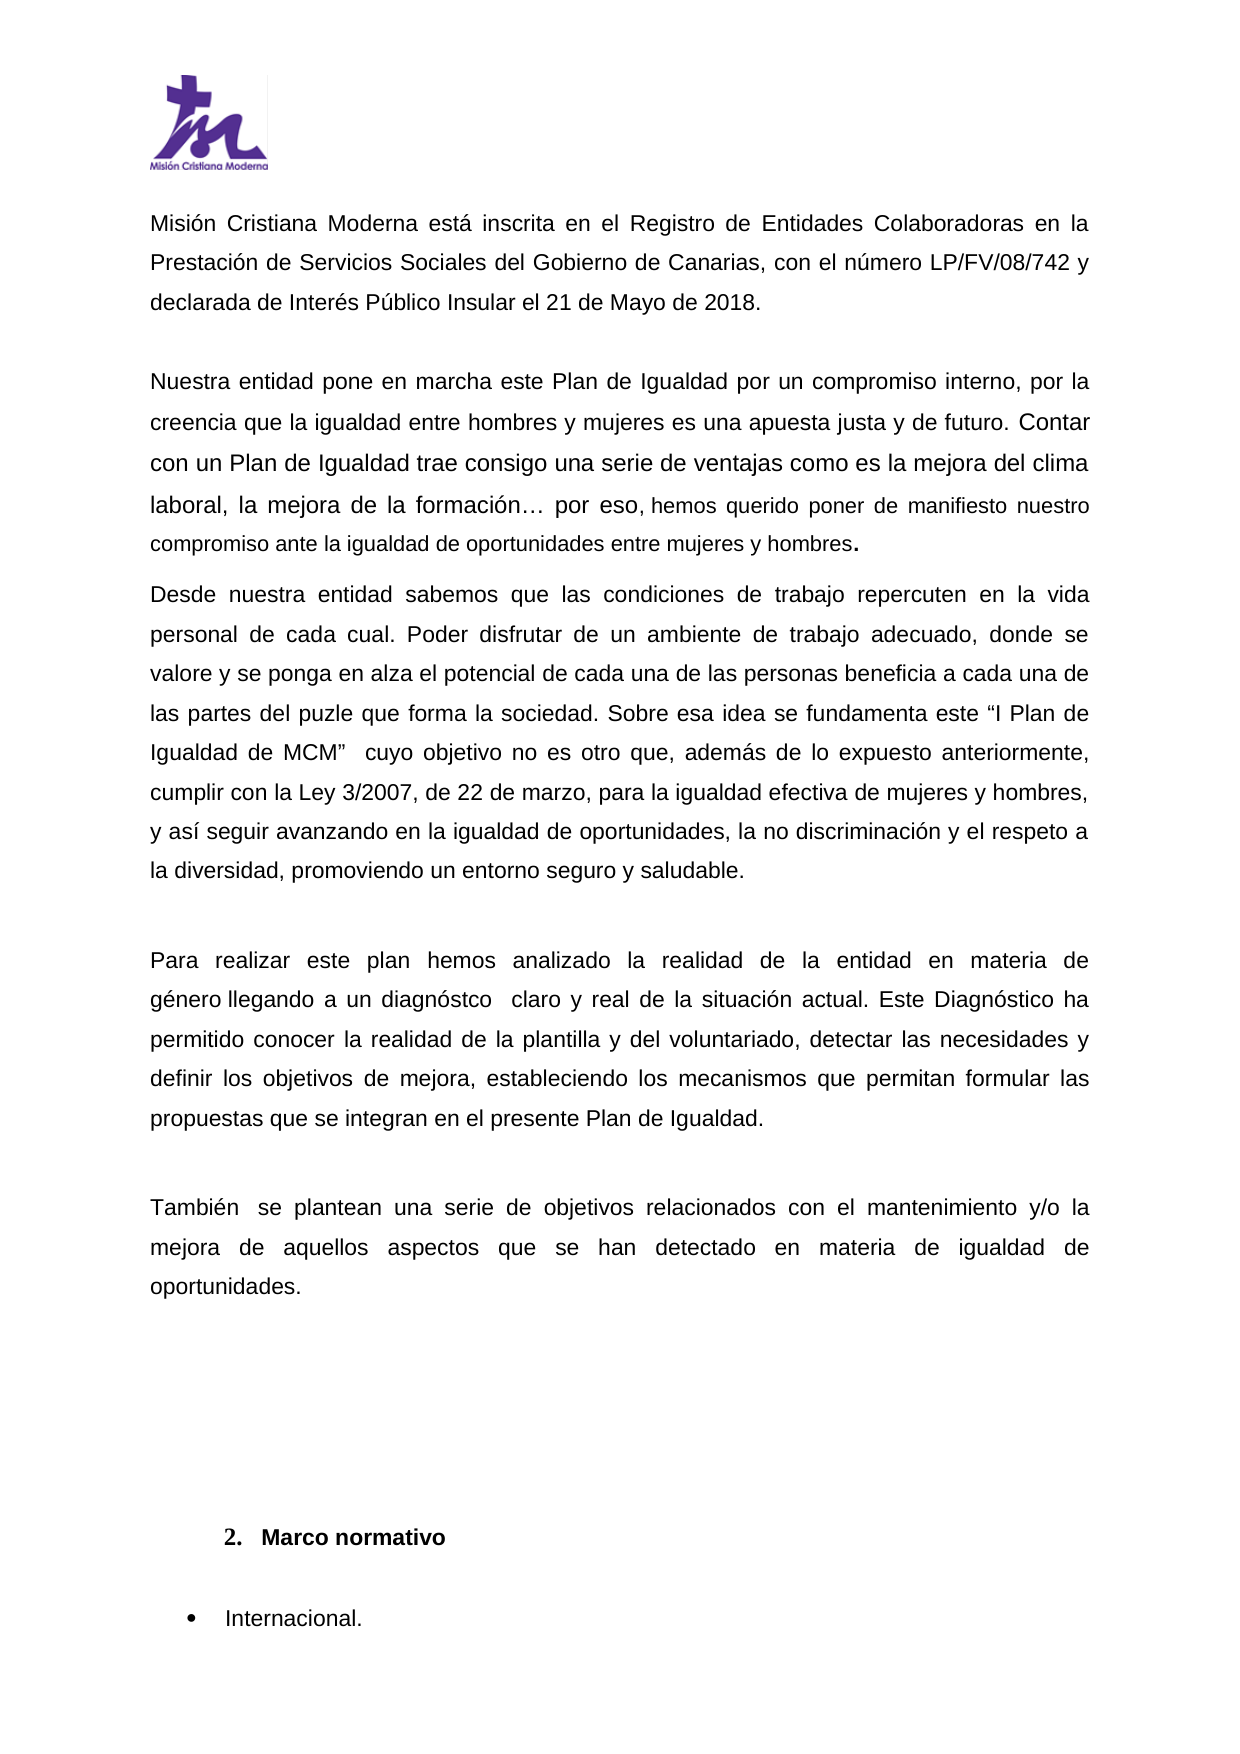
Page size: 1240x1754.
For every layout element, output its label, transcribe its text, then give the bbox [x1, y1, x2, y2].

list Internacional. [187, 1605, 1090, 1631]
list Marco normativo [224, 1522, 1090, 1551]
text También se plantean una serie de objetivos relacionados con el mantenimiento y/o la mejora de aquellos aspectos que se han detectado en materia de igualdad de oportunidades. [150, 1194, 1090, 1300]
text Misión Cristiana Moderna está inscrita en el Registro de Entidades Colaboradoras en la Prestación de Servicios Sociales del Gobierno de Canarias, con el número LP/FV/08/742 y declarada de Interés Público Insular el 21 de Mayo de 2018. [150, 210, 1090, 315]
text Nuestra entidad pone en marcha este Plan de Igualdad por un compromiso interno, por la creencia que la igualdad entre hombres y mujeres es una apuesta justa y de futuro. Contar con un Plan de Igualdad trae consigo una serie de ventajas como es la mejora del clima laboral, la mejora de la formación… por eso, hemos querido poner de manifiesto nuestro compromiso ante la igualdad de oportunidades entre mujeres y hombres. [150, 368, 1090, 556]
text Para realizar este plan hemos analizado la realidad de la entidad en materia de género llegando a un diagnóstco claro y real de la situación actual. Este Diagnóstico ha permitido conocer la realidad de la plantilla y del voluntariado, detectar las necesidades y definir los objetivos de mejora, estableciendo los mecanismos que permitan formular las propuestas que se integran en el presente Plan de Igualdad. [150, 947, 1090, 1131]
text Desde nuestra entidad sabemos que las condiciones de trabajo repercuten en la vida personal de cada cual. Poder disfrutar de un ambiente de trabajo adecuado, donde se valore y se ponga en alza el potencial de cada una de las personas beneficia a cada una de las partes del puzle que forma la sociedad. Sobre esa idea se fundamenta este “I Plan de Igualdad de MCM” cuyo objetivo no es otro que, además de lo expuesto anteriormente, cumplir con la Ley 3/2007, de 22 de marzo, para la igualdad efectiva de mujeres y hombres, y así seguir avanzando en la igualdad de oportunidades, la no discriminación y el respeto a la diversidad, promoviendo un entorno seguro y saludable. [150, 581, 1090, 884]
